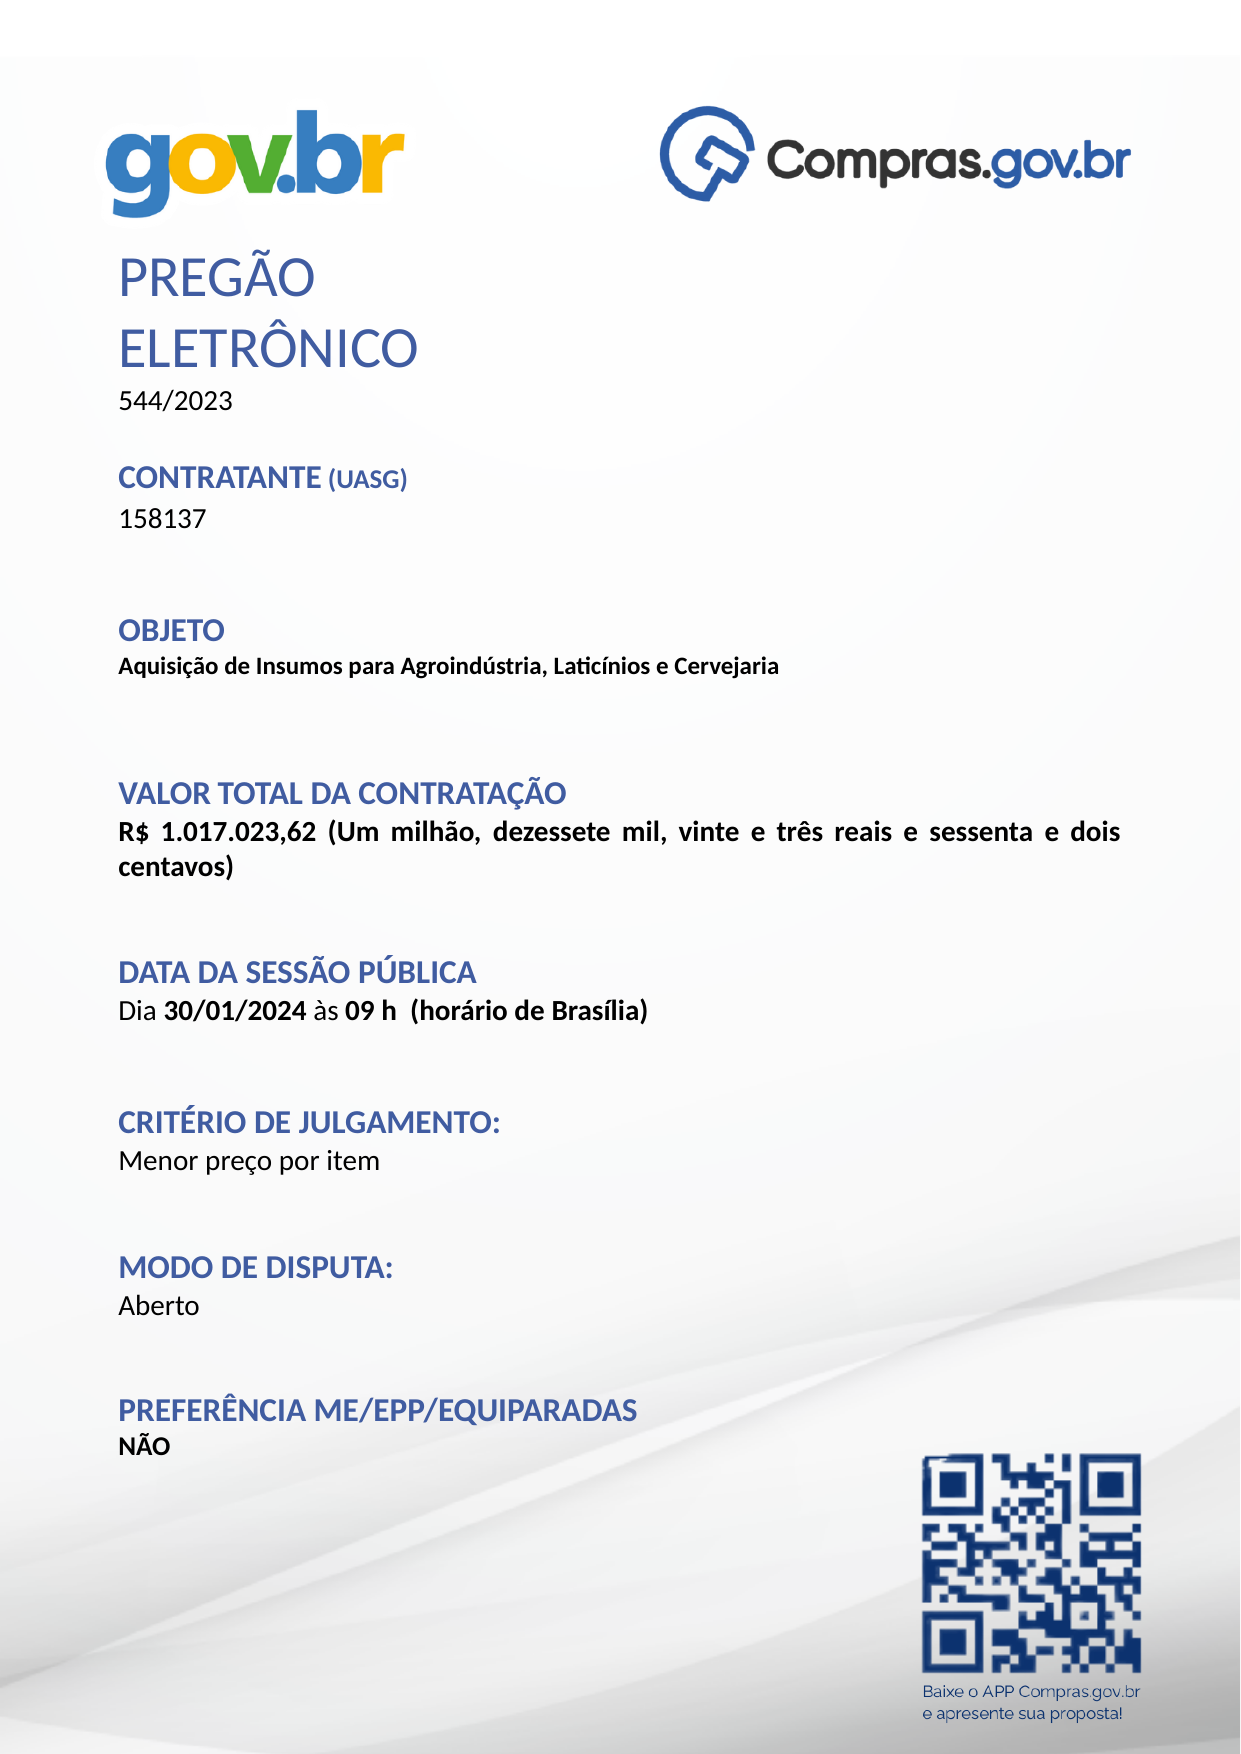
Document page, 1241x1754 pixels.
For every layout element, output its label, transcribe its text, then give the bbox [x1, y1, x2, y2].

text CONTRATANTE (UASG) [118, 456, 1122, 497]
text 158137 [118, 500, 1122, 536]
text DATA DA SESSÃO PÚBLICA [118, 951, 1122, 992]
picture [0, 55, 1241, 1754]
text R$ 1.017.023,62 (Um milhão, dezessete mil, vinte e três reais e sessenta e dois centavos) [118, 813, 1122, 884]
text OBJETO [118, 609, 1122, 650]
text NÃO [118, 1429, 1122, 1462]
text Modo de disputa: [118, 1246, 1122, 1287]
text PREGÃO [118, 239, 1122, 311]
text Aberto [118, 1287, 1122, 1323]
text 544/2023 [118, 382, 1122, 417]
text Menor preço por item [118, 1142, 1122, 1178]
text Critério de Julgamento: [118, 1101, 1122, 1142]
text Aquisição de Insumos para Agroindústria, Laticínios e Cervejaria [118, 650, 1122, 681]
text VALOR TOTAL DA CONTRATAÇÃO [118, 772, 1122, 813]
text PREFERÊNCIA ME/EPP/EQUIPARADAS [118, 1389, 1122, 1429]
text ELETRÔNICO [118, 311, 1122, 382]
text Dia 30/01/2024 às 09 h (horário de Brasília) [118, 992, 1122, 1027]
